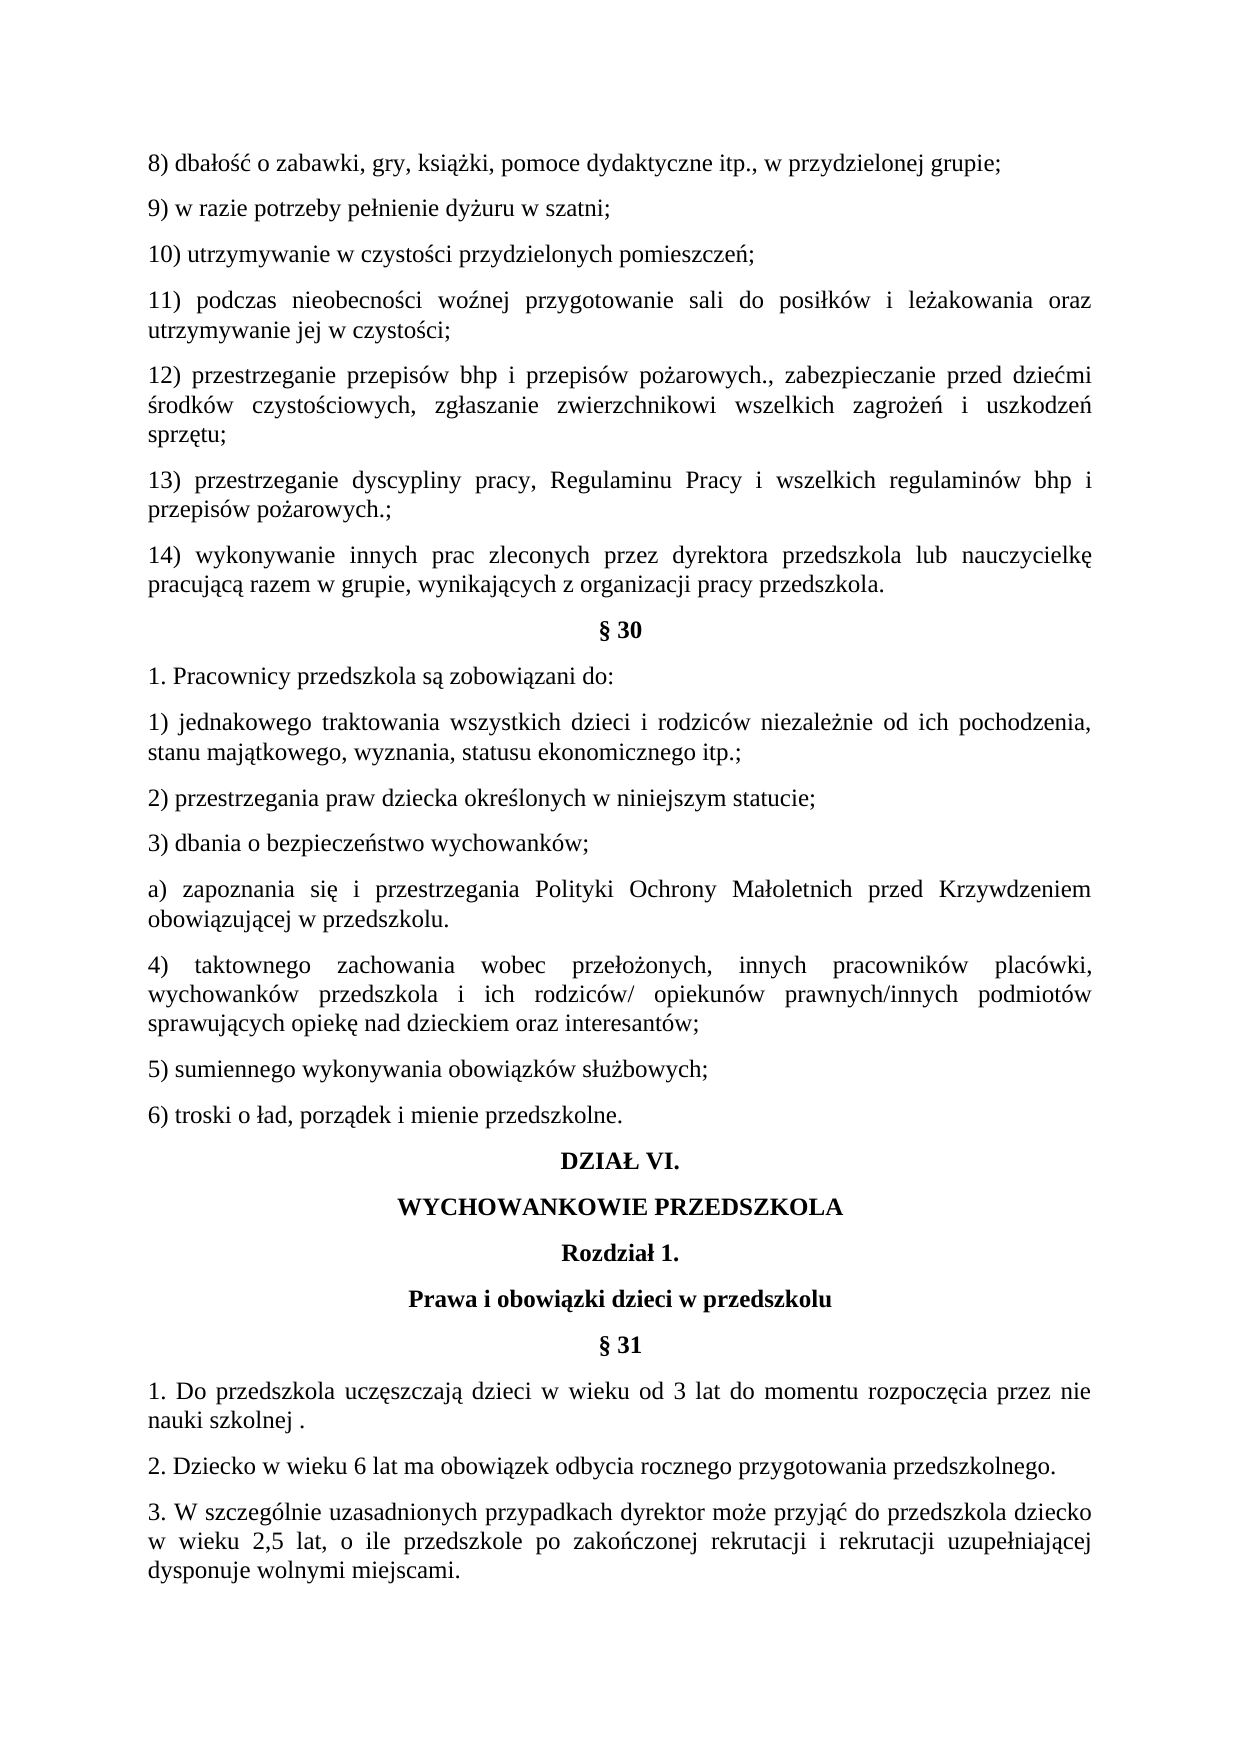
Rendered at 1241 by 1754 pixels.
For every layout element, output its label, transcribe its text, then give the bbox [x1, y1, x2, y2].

text 2) przestrzegania praw dziecka określonych w niniejszym statucie; [148, 783, 1093, 811]
text 13) przestrzeganie dyscypliny pracy, Regulaminu Pracy i wszelkich regulaminów bhp i przepisów pożarowych.; [148, 465, 1093, 523]
text 14) wykonywanie innych prac zleconych przez dyrektora przedszkola lub nauczycielkę pracującą razem w grupie, wynikających z organizacji pracy przedszkola. [148, 540, 1093, 598]
text 5) sumiennego wykonywania obowiązków służbowych; [148, 1054, 1093, 1083]
text Rozdział 1. [148, 1238, 1093, 1267]
text a) zapoznania się i przestrzegania Polityki Ochrony Małoletnich przed Krzywdzeniem obowiązującej w przedszkolu. [148, 874, 1093, 932]
text 8) dbałość o zabawki, gry, książki, pomoce dydaktyczne itp., w przydzielonej grupie; [148, 148, 1093, 176]
text 1. Do przedszkola uczęszczają dzieci w wieku od 3 lat do momentu rozpoczęcia przez nie nauki szkolnej . [148, 1376, 1093, 1434]
text 10) utrzymywanie w czystości przydzielonych pomieszczeń; [148, 239, 1093, 268]
text 9) w razie potrzeby pełnienie dyżuru w szatni; [148, 193, 1093, 222]
text 12) przestrzeganie przepisów bhp i przepisów pożarowych., zabezpieczanie przed dziećmi środków czystościowych, zgłaszanie zwierzchnikowi wszelkich zagrożeń i uszkodzeń sprzętu; [148, 361, 1093, 448]
text § 31 [148, 1330, 1093, 1358]
text 6) troski o ład, porządek i mienie przedszkolne. [148, 1100, 1093, 1129]
text DZIAŁ VI. [148, 1146, 1093, 1175]
text Prawa i obowiązki dzieci w przedszkolu [148, 1284, 1093, 1313]
text WYCHOWANKOWIE PRZEDSZKOLA [148, 1192, 1093, 1221]
text § 30 [148, 616, 1093, 644]
text 4) taktownego zachowania wobec przełożonych, innych pracowników placówki, wychowanków przedszkola i ich rodziców/ opiekunów prawnych/innych podmiotów sprawujących opiekę nad dzieckiem oraz interesantów; [148, 950, 1093, 1037]
text 3) dbania o bezpieczeństwo wychowanków; [148, 828, 1093, 857]
text 1. Pracownicy przedszkola są zobowiązani do: [148, 661, 1093, 690]
text 2. Dziecko w wieku 6 lat ma obowiązek odbycia rocznego przygotowania przedszkolnego. [148, 1451, 1093, 1480]
text 1) jednakowego traktowania wszystkich dzieci i rodziców niezależnie od ich pochodzenia, stanu majątkowego, wyznania, statusu ekonomicznego itp.; [148, 707, 1093, 765]
text 3. W szczególnie uzasadnionych przypadkach dyrektor może przyjąć do przedszkola dziecko w wieku 2,5 lat, o ile przedszkole po zakończonej rekrutacji i rekrutacji uzupełniającej dysponuje wolnymi miejscami. [148, 1497, 1093, 1584]
text 11) podczas nieobecności woźnej przygotowanie sali do posiłków i leżakowania oraz utrzymywanie jej w czystości; [148, 285, 1093, 343]
